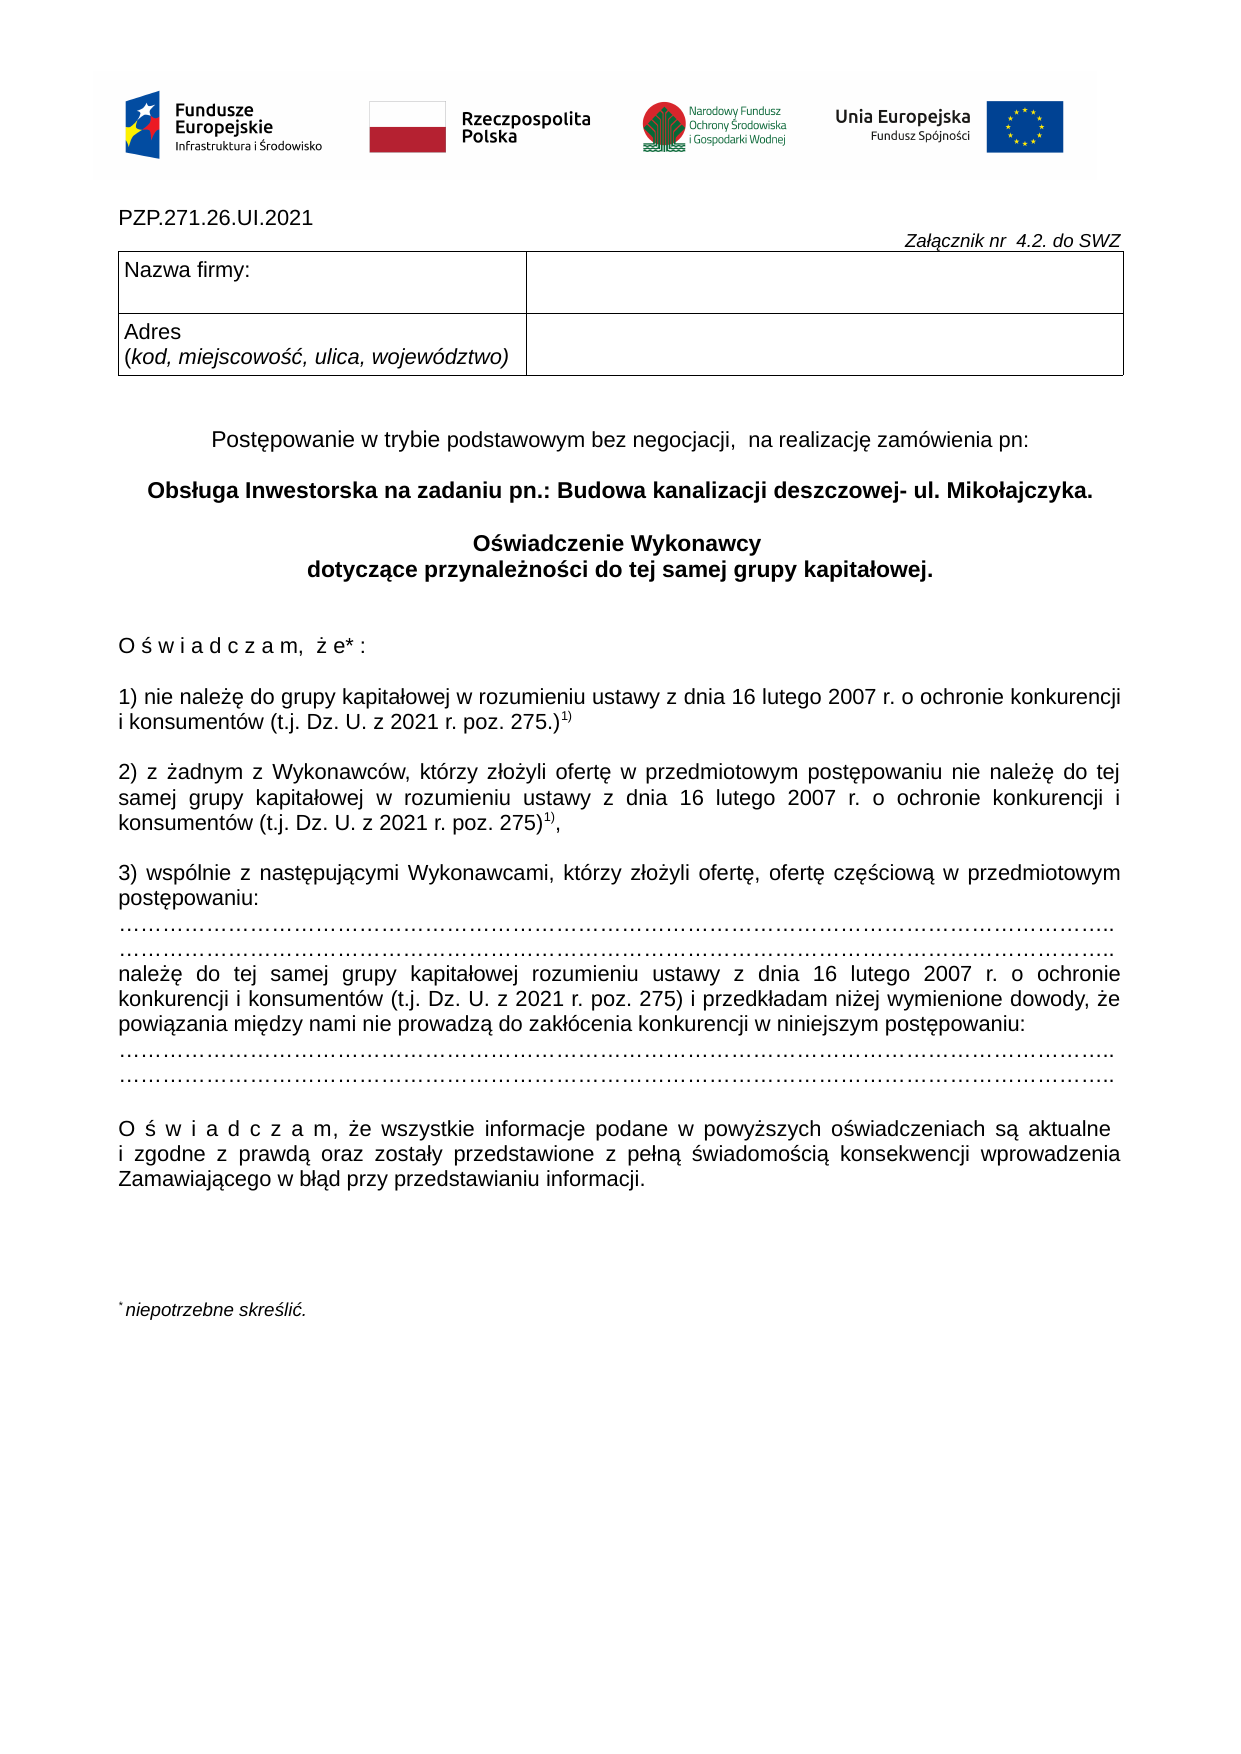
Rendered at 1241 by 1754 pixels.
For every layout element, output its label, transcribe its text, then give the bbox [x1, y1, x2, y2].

text ……………………………………………………………………………………………………………………….. [118, 1036, 1122, 1062]
text O ś w i a d c z a m, ż e* : [118, 633, 1122, 658]
table_cell [527, 314, 1123, 375]
text O ś w i a d c z a m, że wszystkie informacje podane w powyższych oświadczeniach są aktualne i zgodne z prawdą oraz zostały przedstawione z pełną świadomością konsekwencji wprowadzenia Zamawiającego w błąd przy przedstawianiu informacji. [118, 1116, 1122, 1191]
text * niepotrzebne skreślić. [118, 1299, 1122, 1321]
text Postępowanie w trybie podstawowym bez negocjacji, na realizację zamówienia pn: [118, 426, 1122, 452]
table_header Nazwa firmy: [119, 252, 526, 313]
picture [92, 71, 1097, 180]
text Oświadczenie Wykonawcy [118, 530, 1122, 556]
text należę do tej samej grupy kapitałowej rozumieniu ustawy z dnia 16 lutego 2007 r. o ochronie konkurencji i konsumentów (t.j. Dz. U. z 2021 r. poz. 275) i przedkładam niżej wymienione dowody, że powiązania między nami nie prowadzą do zakłócenia konkurencji w niniejszym postępowaniu: [118, 961, 1122, 1036]
text Obsługa Inwestorska na zadaniu pn.: Budowa kanalizacji deszczowej- ul. Mikołajczyka. [118, 477, 1122, 504]
text 3) wspólnie z następującymi Wykonawcami, którzy złożyli ofertę, ofertę częściową w przedmiotowym postępowaniu: [118, 860, 1122, 910]
text ……………………………………………………………………………………………………………………….. [118, 1062, 1122, 1087]
text ……………………………………………………………………………………………………………………….. [118, 910, 1122, 936]
table_header [527, 252, 1123, 313]
text PZP.271.26.UI.2021 [118, 204, 1122, 230]
table_cell Adres (kod, miejscowość, ulica, województwo) [119, 314, 526, 375]
text ……………………………………………………………………………………………………………………….. [118, 936, 1122, 961]
text dotyczące przynależności do tej samej grupy kapitałowej. [118, 556, 1122, 583]
text Załącznik nr 4.2. do SWZ [118, 230, 1122, 251]
text 1) nie należę do grupy kapitałowej w rozumieniu ustawy z dnia 16 lutego 2007 r. o ochronie konkurencji i konsumentów (t.j. Dz. U. z 2021 r. poz. 275.)1) [118, 683, 1122, 734]
text 2) z żadnym z Wykonawców, którzy złożyli ofertę w przedmiotowym postępowaniu nie należę do tej samej grupy kapitałowej w rozumieniu ustawy z dnia 16 lutego 2007 r. o ochronie konkurencji i konsumentów (t.j. Dz. U. z 2021 r. poz. 275)1), [118, 759, 1122, 835]
